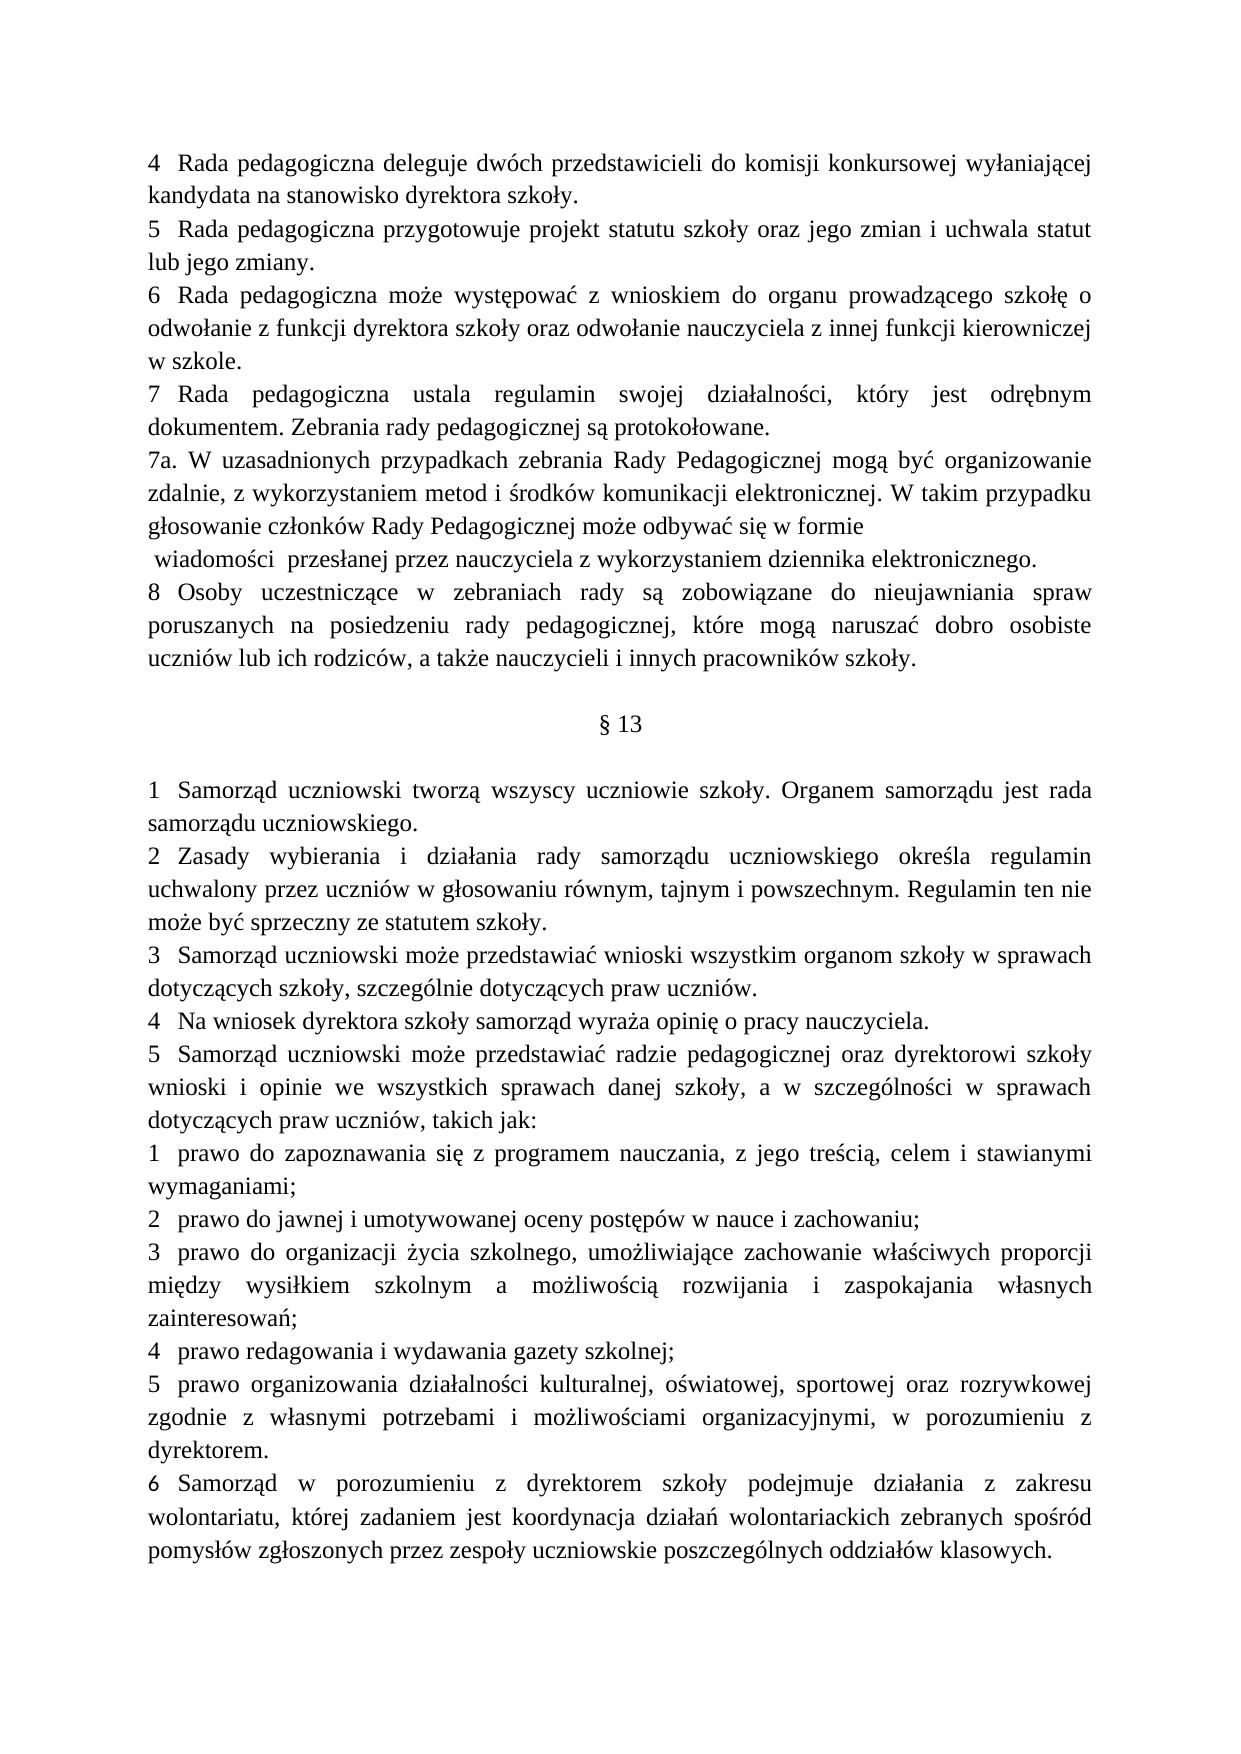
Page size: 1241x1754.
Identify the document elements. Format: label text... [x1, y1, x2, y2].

list prawo do zapoznawania się z programem nauczania, z jego treścią, celem i stawianymi wymaganiami; [148, 1138, 1093, 1200]
list Osoby uczestniczące w zebraniach rady są zobowiązane do nieujawniania spraw poruszanych na posiedzeniu rady pedagogicznej, które mogą naruszać dobro osobiste uczniów lub ich rodziców, a także nauczycieli i innych pracowników szkoły. [148, 577, 1093, 672]
list Samorząd w porozumieniu z dyrektorem szkoły podejmuje działania z zakresu wolontariatu, której zadaniem jest koordynacja działań wolontariackich zebranych spośród pomysłów zgłoszonych przez zespoły uczniowskie poszczególnych oddziałów klasowych. [148, 1468, 1093, 1563]
list Rada pedagogiczna deleguje dwóch przedstawicieli do komisji konkursowej wyłaniającej kandydata na stanowisko dyrektora szkoły. [148, 148, 1093, 209]
list Zasady wybierania i działania rady samorządu uczniowskiego określa regulamin uchwalony przez uczniów w głosowaniu równym, tajnym i powszechnym. Regulamin ten nie może być sprzeczny ze statutem szkoły. [148, 841, 1093, 936]
list Samorząd uczniowski może przedstawiać radzie pedagogicznej oraz dyrektorowi szkoły wnioski i opinie we wszystkich sprawach danej szkoły, a w szczególności w sprawach dotyczących praw uczniów, takich jak: [148, 1039, 1093, 1134]
list prawo redagowania i wydawania gazety szkolnej; [148, 1336, 1093, 1365]
list Na wniosek dyrektora szkoły samorząd wyraża opinię o pracy nauczyciela. [148, 1006, 1093, 1035]
list Samorząd uczniowski tworzą wszyscy uczniowie szkoły. Organem samorządu jest rada samorządu uczniowskiego. [148, 775, 1093, 837]
list Rada pedagogiczna przygotowuje projekt statutu szkoły oraz jego zmian i uchwala statut lub jego zmiany. [148, 214, 1093, 275]
text § 13 [148, 709, 1093, 738]
list Samorząd uczniowski może przedstawiać wnioski wszystkim organom szkoły w sprawach dotyczących szkoły, szczególnie dotyczących praw uczniów. [148, 940, 1093, 1002]
list prawo do organizacji życia szkolnego, umożliwiające zachowanie właściwych proporcji między wysiłkiem szkolnym a możliwością rozwijania i zaspokajania własnych zainteresowań; [148, 1237, 1093, 1332]
text 7a. W uzasadnionych przypadkach zebrania Rady Pedagogicznej mogą być organizowanie zdalnie, z wykorzystaniem metod i środków komunikacji elektronicznej. W takim przypadku głosowanie członków Rady Pedagogicznej może odbywać się w formie [148, 445, 1093, 539]
list prawo do jawnej i umotywowanej oceny postępów w nauce i zachowaniu; [148, 1204, 1093, 1233]
text wiadomości przesłanej przez nauczyciela z wykorzystaniem dziennika elektronicznego. [148, 544, 1093, 573]
list Rada pedagogiczna ustala regulamin swojej działalności, który jest odrębnym dokumentem. Zebrania rady pedagogicznej są protokołowane. [148, 379, 1093, 441]
list Rada pedagogiczna może występować z wnioskiem do organu prowadzącego szkołę o odwołanie z funkcji dyrektora szkoły oraz odwołanie nauczyciela z innej funkcji kierowniczej w szkole. [148, 280, 1093, 374]
list prawo organizowania działalności kulturalnej, oświatowej, sportowej oraz rozrywkowej zgodnie z własnymi potrzebami i możliwościami organizacyjnymi, w porozumieniu z dyrektorem. [148, 1369, 1093, 1464]
